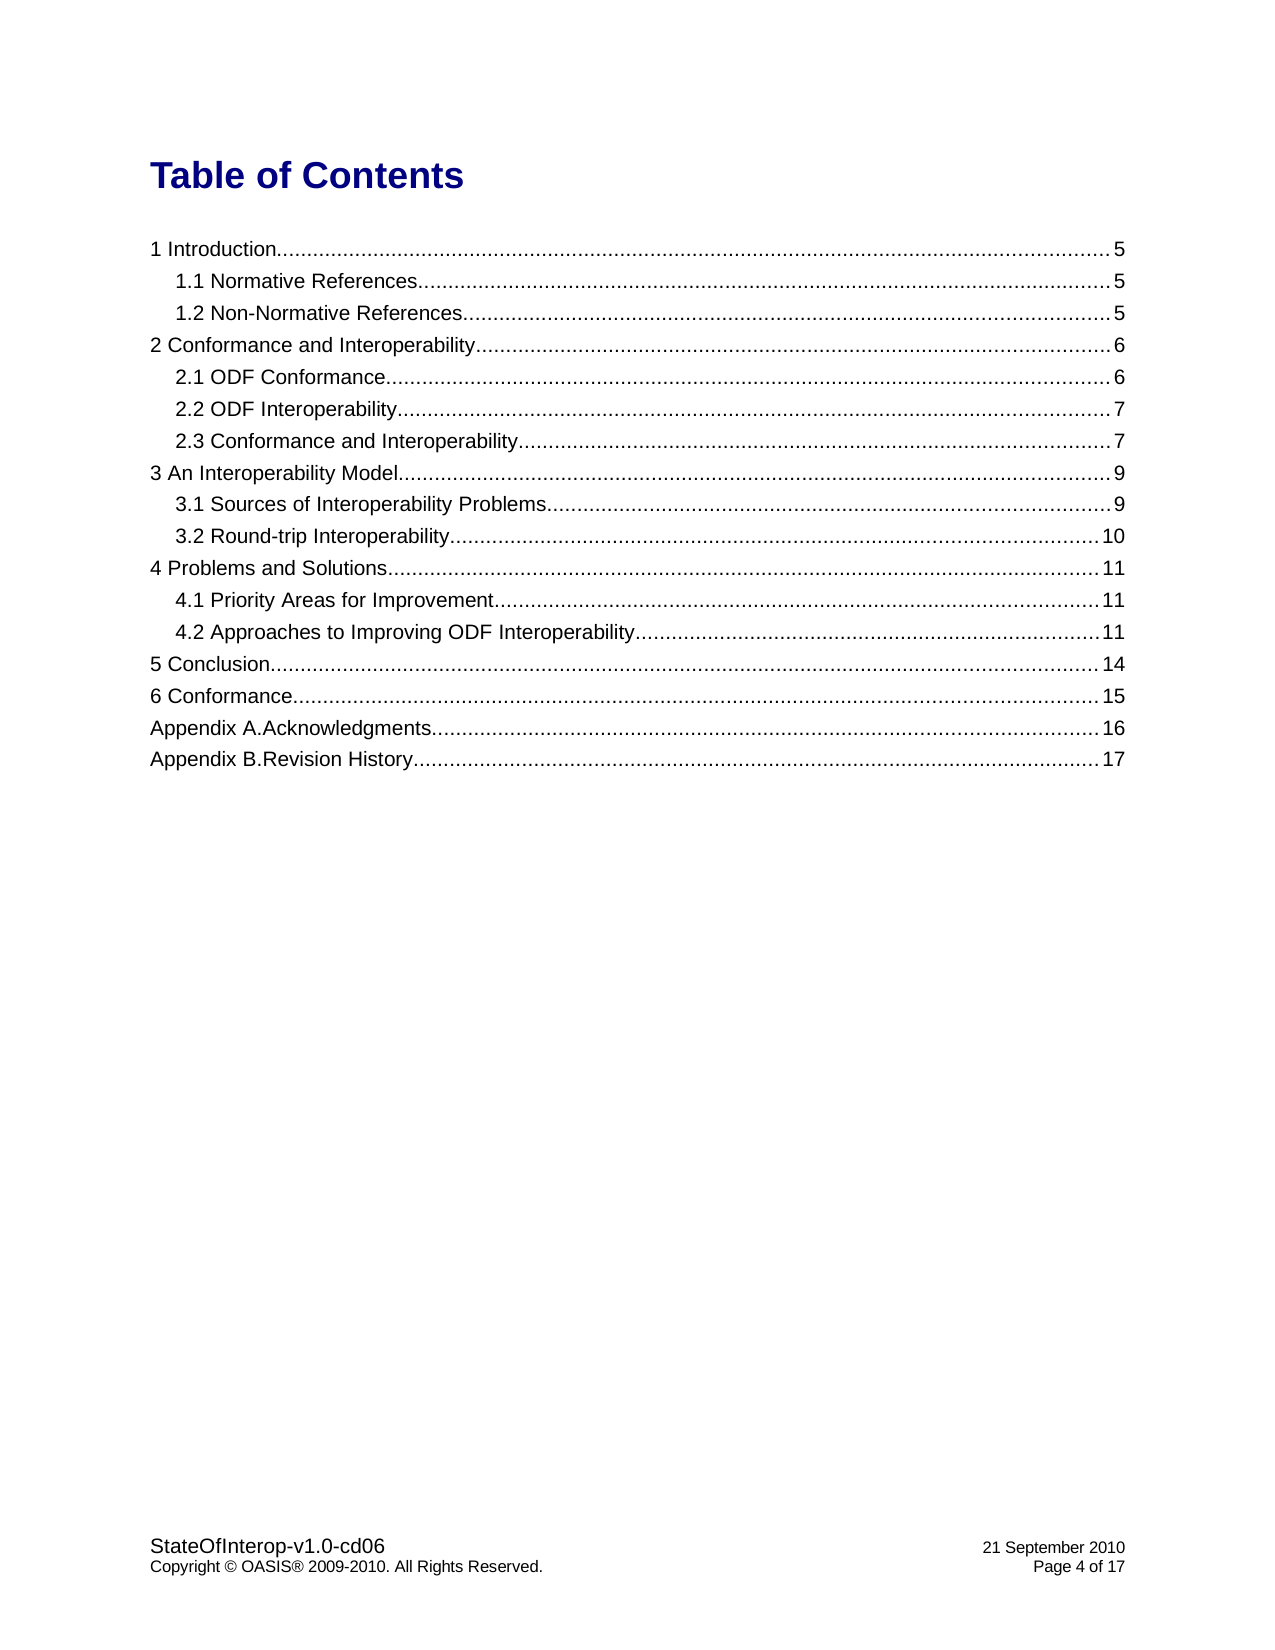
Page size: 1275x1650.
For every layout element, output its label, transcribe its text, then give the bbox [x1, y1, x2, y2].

text 6 Conformance 15 [150, 684, 1125, 708]
text 2.3 Conformance and Interoperability 7 [175, 429, 1125, 453]
text 5 Conclusion 14 [150, 652, 1125, 676]
text Appendix A.Acknowledgments 16 [150, 716, 1125, 739]
text 4.1 Priority Areas for Improvement 11 [175, 588, 1125, 612]
text 1.2 Non-Normative References 5 [175, 302, 1125, 325]
text 3.1 Sources of Interoperability Problems 9 [175, 493, 1125, 516]
text 4.2 Approaches to Improving ODF Interoperability 11 [175, 620, 1125, 644]
text Appendix B.Revision History 17 [150, 748, 1125, 771]
text 2.2 ODF Interoperability 7 [175, 397, 1125, 421]
text 2.1 ODF Conformance 6 [175, 365, 1125, 389]
text 1.1 Normative References 5 [175, 270, 1125, 293]
text 4 Problems and Solutions 11 [150, 557, 1125, 580]
subtitle Table of Contents [150, 154, 1125, 196]
text 2 Conformance and Interoperability 6 [150, 333, 1125, 357]
text 1 Introduction 5 [150, 238, 1125, 261]
text 3.2 Round-trip Interoperability 10 [175, 525, 1125, 548]
text 3 An Interoperability Model 9 [150, 461, 1125, 484]
